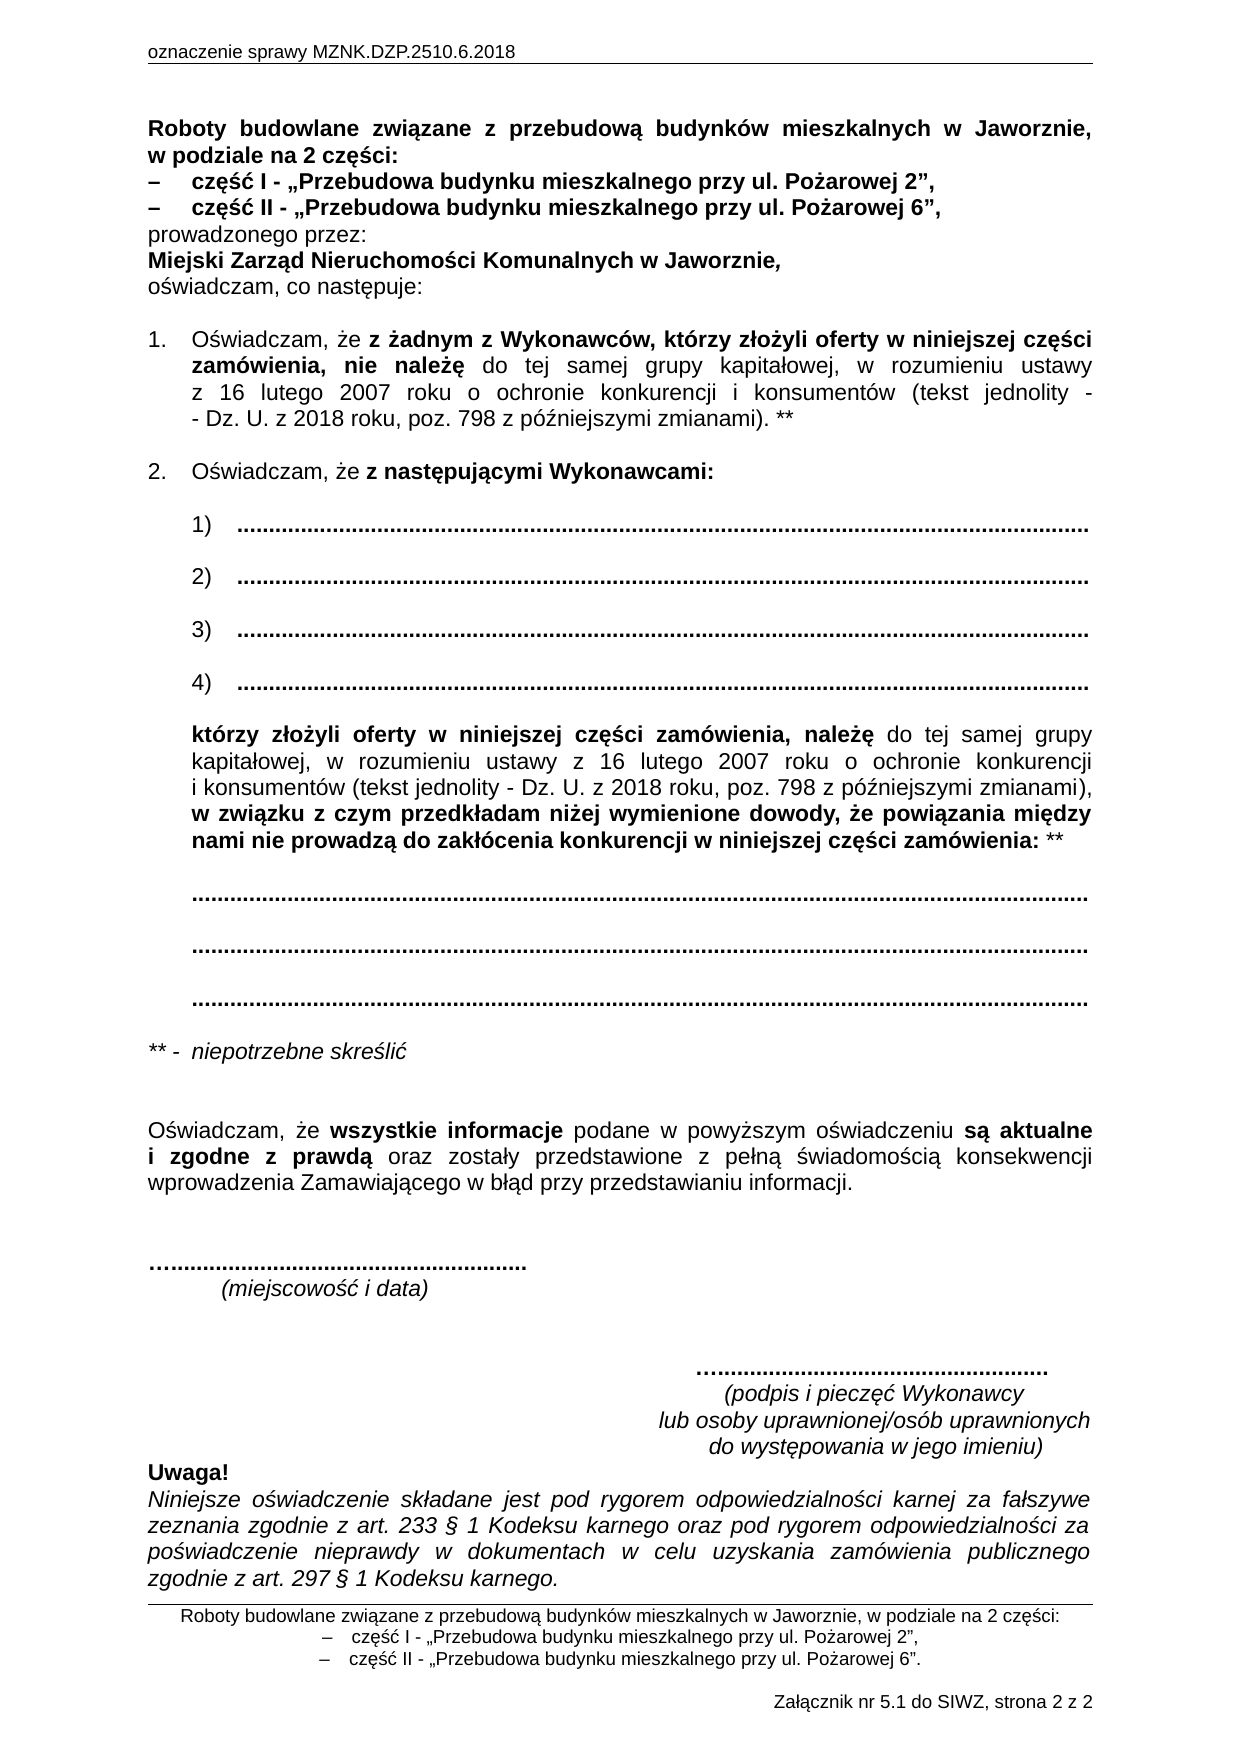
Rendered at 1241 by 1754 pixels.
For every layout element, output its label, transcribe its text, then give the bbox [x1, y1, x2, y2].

text 2. Oświadczam, że z następującymi Wykonawcami: [148, 458, 1093, 484]
text (podpis i pieczęć Wykonawcy [724, 1380, 1093, 1407]
text 4) ...................................................................................................................................... [191, 669, 1093, 695]
text którzy złożyli oferty w niniejszej części zamówienia, należę do tej samej grupy kapitałowej, w rozumieniu ustawy z 16 lutego 2007 roku o ochronie konkurencji i konsumentów (tekst jednolity - Dz. U. z 2018 roku, poz. 798 z późniejszymi zmianami), w związku z czym przedkładam niżej wymienione dowody, że powiązania między nami nie prowadzą do zakłócenia konkurencji w niniejszej części zamówienia: ** [191, 721, 1093, 853]
text ............................................................................................................................................. [191, 985, 1093, 1011]
text oświadczam, co następuje: [148, 273, 1093, 300]
text do występowania w jego imieniu) [708, 1433, 1093, 1459]
text ............................................................................................................................................. [191, 879, 1093, 906]
text Miejski Zarząd Nieruchomości Komunalnych w Jaworznie, [148, 247, 1093, 273]
text (miejscowość i data) [221, 1275, 1093, 1301]
text Uwaga! [148, 1459, 1093, 1486]
text Roboty budowlane związane z przebudową budynków mieszkalnych w Jaworznie, w podziale na 2 części: [148, 115, 1093, 168]
text 2) ...................................................................................................................................... [191, 563, 1093, 589]
text …........................................................ [148, 1248, 1093, 1275]
text prowadzonego przez: [148, 221, 1093, 247]
text ….................................................... [694, 1354, 1093, 1380]
text 1. Oświadczam, że z żadnym z Wykonawców, którzy złożyli oferty w niniejszej części zamówienia, nie należę do tej samej grupy kapitałowej, w rozumieniu ustawy z 16 lutego 2007 roku o ochronie konkurencji i konsumentów (tekst jednolity - - Dz. U. z 2018 roku, poz. 798 z późniejszymi zmianami). ** [148, 326, 1093, 431]
text Oświadczam, że wszystkie informacje podane w powyższym oświadczeniu są aktualne i zgodne z prawdą oraz zostały przedstawione z pełną świadomością konsekwencji wprowadzenia Zamawiającego w błąd przy przedstawianiu informacji. [148, 1117, 1093, 1196]
text Niniejsze oświadczenie składane jest pod rygorem odpowiedzialności karnej za fałszywe zeznania zgodnie z art. 233 § 1 Kodeksu karnego oraz pod rygorem odpowiedzialności za poświadczenie nieprawdy w dokumentach w celu uzyskania zamówienia publicznego zgodnie z art. 297 § 1 Kodeksu karnego. [148, 1486, 1093, 1591]
text 1) ...................................................................................................................................... [191, 511, 1093, 537]
text – część I - „Przebudowa budynku mieszkalnego przy ul. Pożarowej 2”, [148, 168, 1093, 194]
text lub osoby uprawnionej/osób uprawnionych [148, 1407, 1093, 1433]
text ............................................................................................................................................. [191, 932, 1093, 958]
text – część II - „Przebudowa budynku mieszkalnego przy ul. Pożarowej 6”, [148, 194, 1093, 221]
text 3) ...................................................................................................................................... [191, 616, 1093, 642]
text ** - niepotrzebne skreślić [148, 1038, 1093, 1064]
